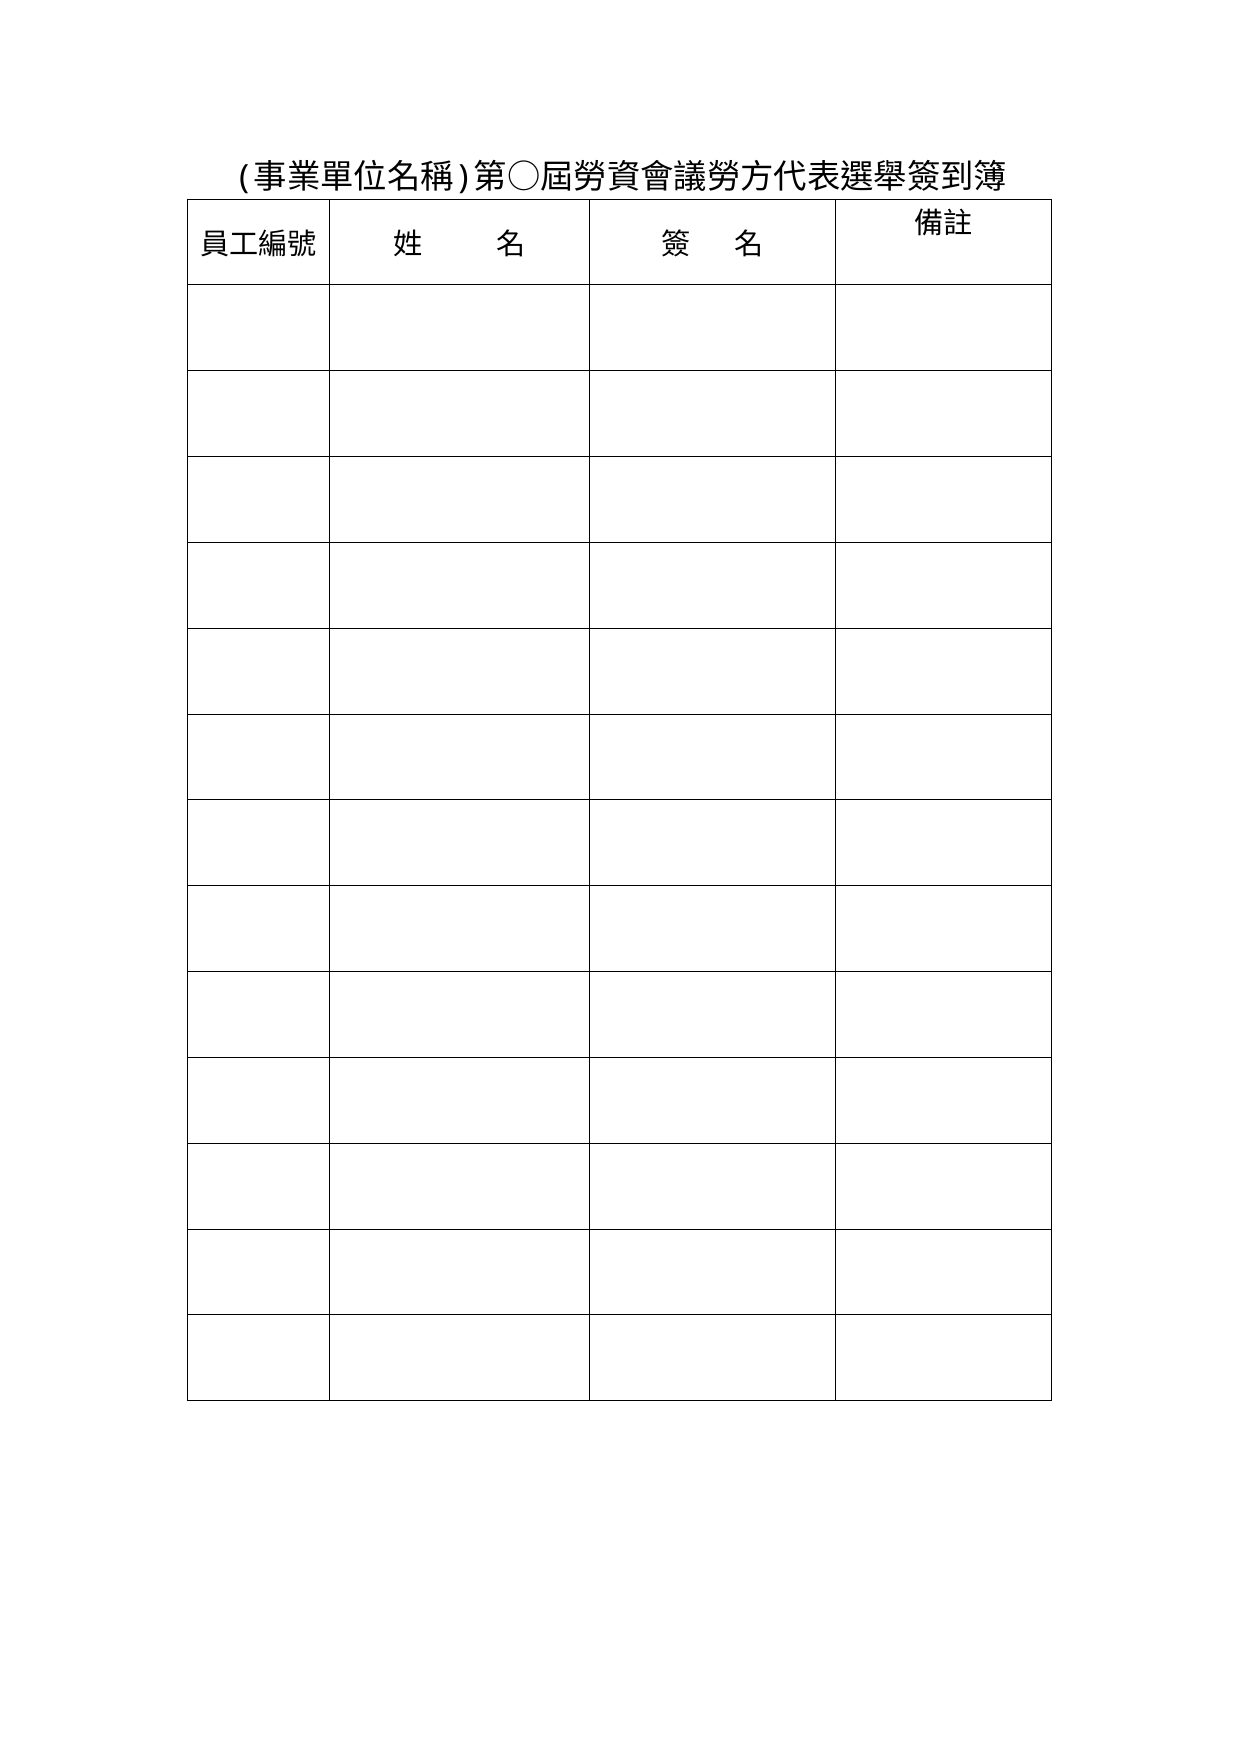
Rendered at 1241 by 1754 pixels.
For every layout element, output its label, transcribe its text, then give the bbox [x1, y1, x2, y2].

table_cell [836, 972, 1051, 1057]
table_cell [188, 1230, 329, 1314]
table_cell [330, 715, 589, 799]
table_cell [836, 1230, 1051, 1314]
table_cell [590, 1230, 835, 1314]
table_cell [590, 285, 835, 370]
table_cell [188, 1315, 329, 1400]
table_cell [590, 1058, 835, 1143]
table_cell [188, 543, 329, 628]
table_cell [590, 629, 835, 713]
table_cell [836, 285, 1051, 370]
table_cell [590, 457, 835, 542]
table_header 備註 [836, 200, 1051, 284]
table_cell [836, 1315, 1051, 1400]
table_cell [590, 371, 835, 456]
table_cell [188, 457, 329, 542]
table_cell [836, 800, 1051, 885]
table_cell [188, 715, 329, 799]
table_cell [590, 1144, 835, 1228]
table_cell [590, 886, 835, 971]
table_cell [188, 629, 329, 713]
table_cell [590, 715, 835, 799]
table_cell [330, 972, 589, 1057]
table_cell [188, 800, 329, 885]
table_cell [836, 543, 1051, 628]
table_cell [836, 371, 1051, 456]
table_cell [330, 886, 589, 971]
table_cell [188, 1058, 329, 1143]
table_cell [188, 285, 329, 370]
table_cell [330, 543, 589, 628]
table_cell [188, 972, 329, 1057]
table_cell [330, 371, 589, 456]
table_cell [836, 886, 1051, 971]
table_cell [836, 1058, 1051, 1143]
table_cell [330, 285, 589, 370]
table_cell [590, 972, 835, 1057]
table_cell [188, 886, 329, 971]
table_cell [330, 629, 589, 713]
table_cell [836, 457, 1051, 542]
table_cell [330, 1315, 589, 1400]
table_cell [330, 1144, 589, 1228]
table_cell [188, 1144, 329, 1228]
table_cell [836, 715, 1051, 799]
table_cell [330, 457, 589, 542]
table_cell [590, 800, 835, 885]
table_cell [590, 543, 835, 628]
table_cell [836, 629, 1051, 713]
table_cell [330, 1058, 589, 1143]
table_cell [330, 1230, 589, 1314]
table_cell [188, 371, 329, 456]
table_cell [330, 800, 589, 885]
table_cell [590, 1315, 835, 1400]
table_header 姓 名 [330, 200, 589, 284]
table_header 簽 名 [590, 200, 835, 284]
text (事業單位名稱)第○屆勞資會議勞方代表選舉簽到簿 [187, 150, 1053, 198]
table_cell [836, 1144, 1051, 1228]
table_header 員工編號 [188, 200, 329, 284]
